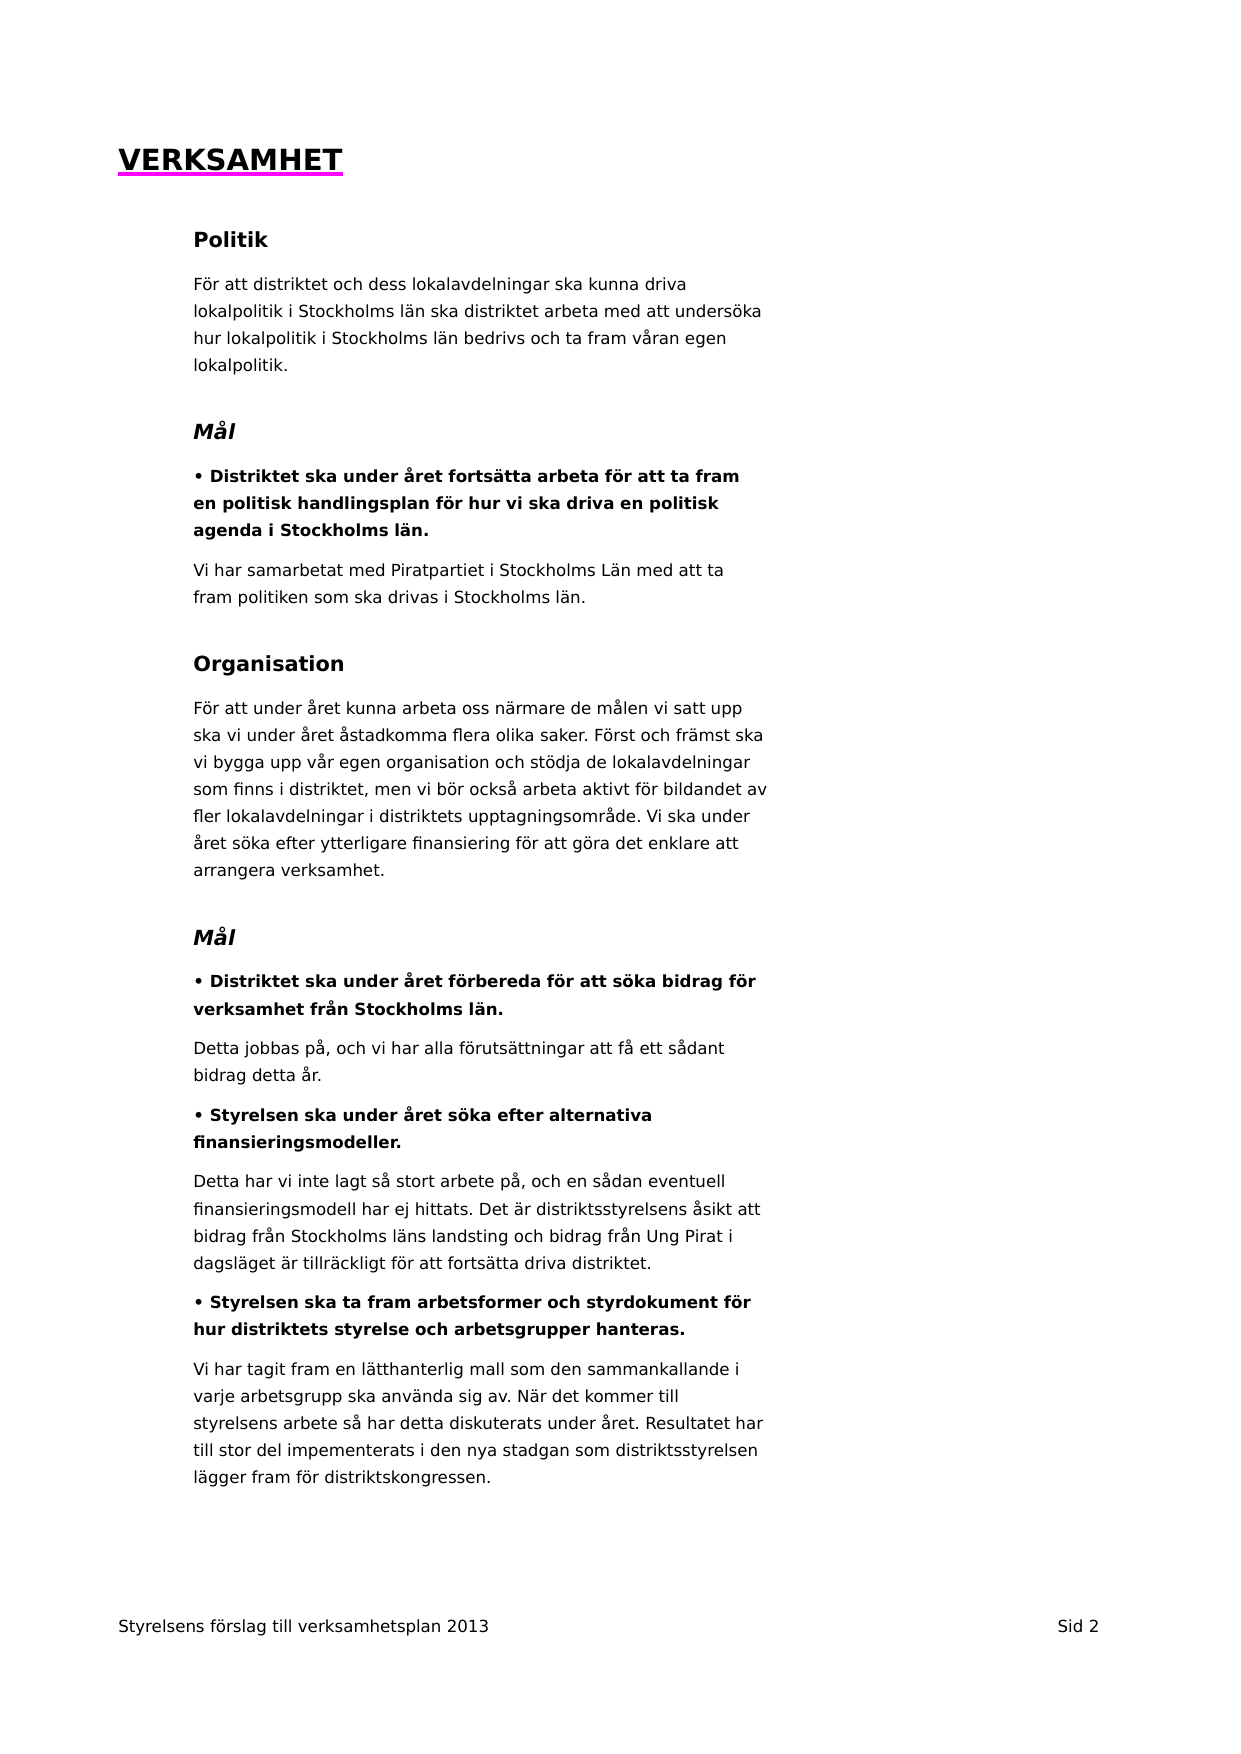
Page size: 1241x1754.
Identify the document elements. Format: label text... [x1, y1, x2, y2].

text Vi har tagit fram en lätthanterlig mall som den sammankallande i varje arbetsgrupp ska använda sig av. När det kommer till styrelsens arbete så har detta diskuterats under året. Resultatet har till stor del impementerats i den nya stadgan som distriktsstyrelsen lägger fram för distriktskongressen. [193, 1360, 768, 1487]
text Detta har vi inte lagt så stort arbete på, och en sådan eventuell finansieringsmodell har ej hittats. Det är distriktsstyrelsens åsikt att bidrag från Stockholms läns landsting och bidrag från Ung Pirat i dagsläget är tillräckligt för att fortsätta driva distriktet. [193, 1172, 768, 1273]
subtitle Organisation [193, 652, 1122, 677]
subtitle Politik [193, 228, 1122, 252]
text • Distriktet ska under året fortsätta arbeta för att ta fram en politisk handlingsplan för hur vi ska driva en politisk agenda i Stockholms län. [193, 467, 768, 540]
text Vi har samarbetat med Piratpartiet i Stockholms Län med att ta fram politiken som ska drivas i Stockholms län. [193, 561, 768, 607]
text För att under året kunna arbeta oss närmare de målen vi satt upp ska vi under året åstadkomma flera olika saker. Först och främst ska vi bygga upp vår egen organisation och stödja de lokalavdelningar som finns i distriktet, men vi bör också arbeta aktivt för bildandet av fler lokalavdelningar i distriktets upptagningsområde. Vi ska under året söka efter ytterligare finansiering för att göra det enklare att arrangera verksamhet. [193, 699, 768, 881]
text • Styrelsen ska ta fram arbetsformer och styrdokument för hur distriktets styrelse och arbetsgrupper hanteras. [193, 1293, 768, 1339]
text • Styrelsen ska under året söka efter alternativa finansieringsmodeller. [193, 1106, 768, 1152]
text Detta jobbas på, och vi har alla förutsättningar att få ett sådant bidrag detta år. [193, 1039, 768, 1085]
subtitle Mål [193, 420, 1122, 445]
subtitle Mål [193, 926, 1122, 950]
subtitle Verksamhet [118, 143, 1122, 177]
text • Distriktet ska under året förbereda för att söka bidrag för verksamhet från Stockholms län. [193, 972, 768, 1019]
text För att distriktet och dess lokalavdelningar ska kunna driva lokalpolitik i Stockholms län ska distriktet arbeta med att undersöka hur lokalpolitik i Stockholms län bedrivs och ta fram våran egen lokalpolitik. [193, 274, 768, 375]
